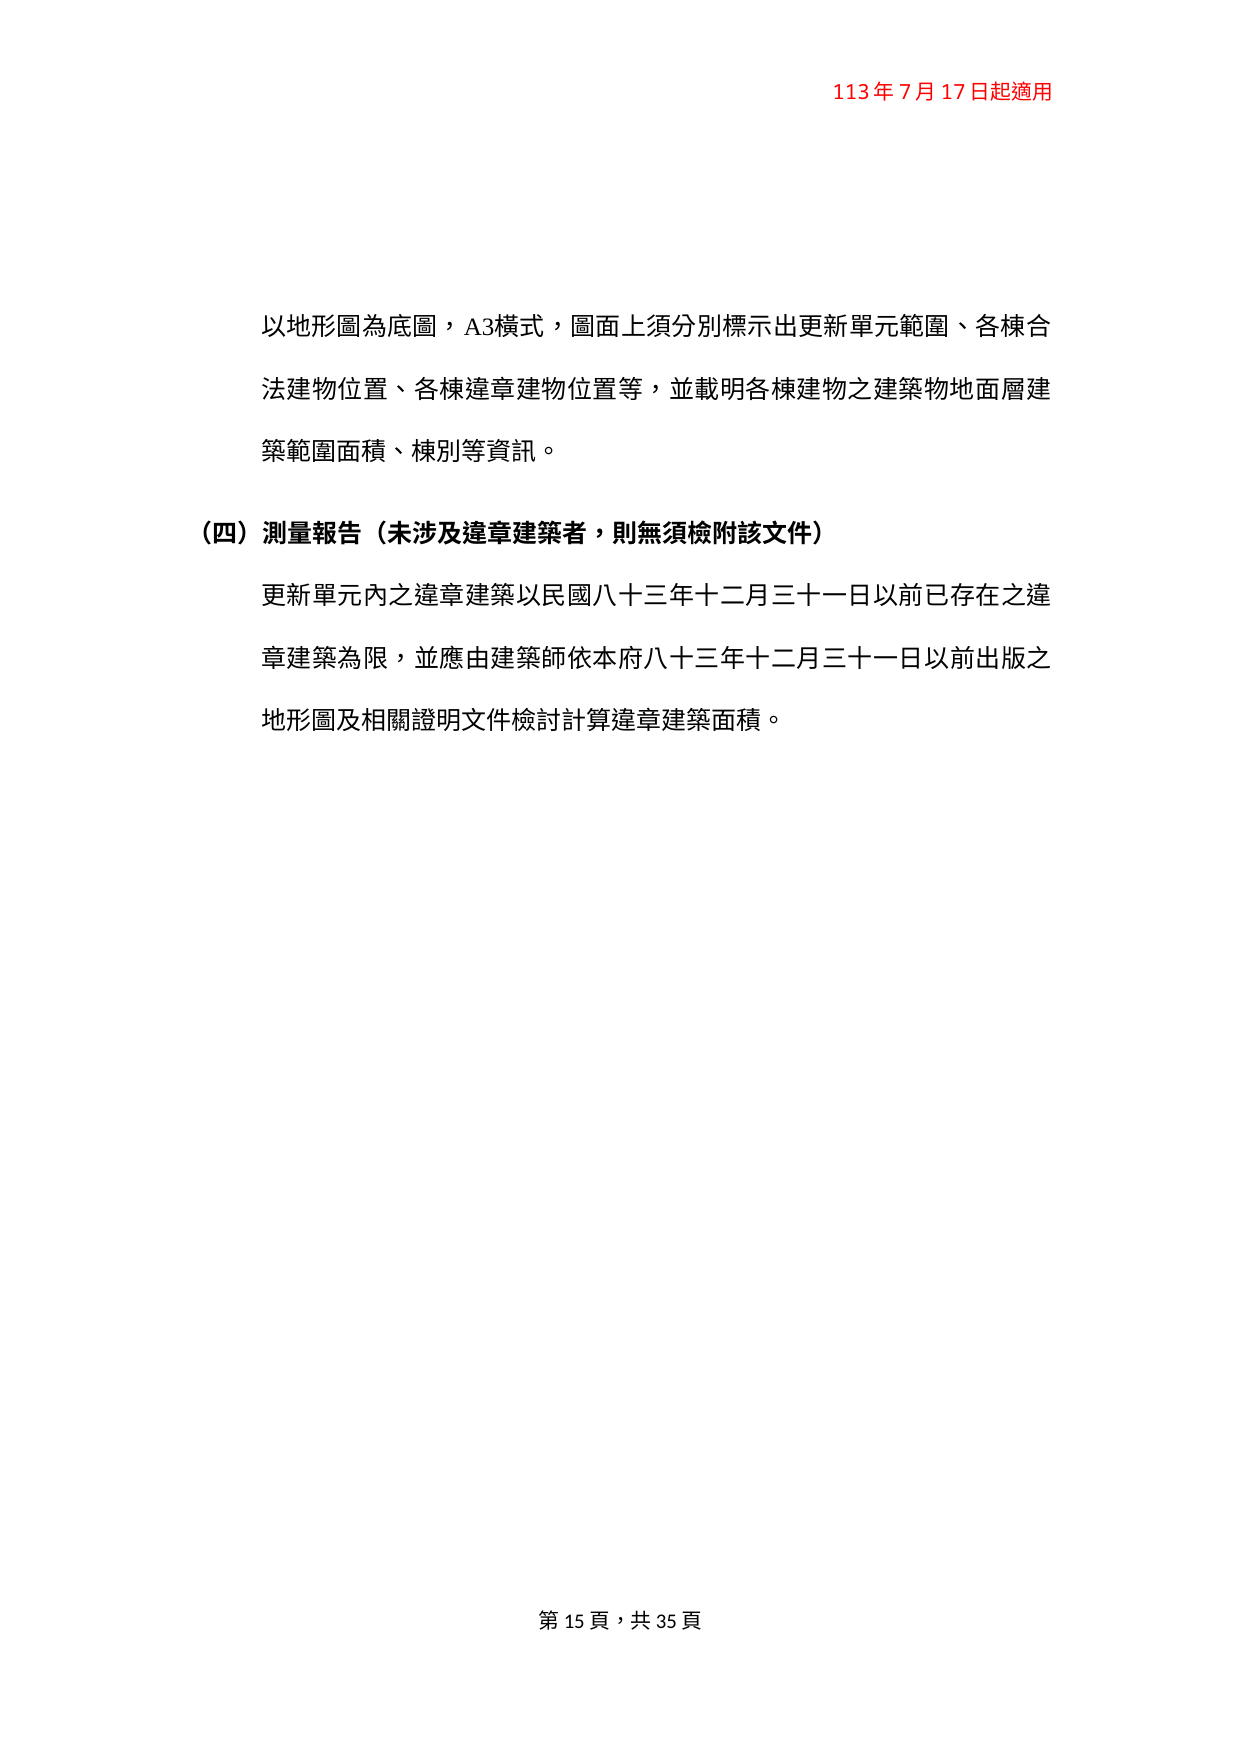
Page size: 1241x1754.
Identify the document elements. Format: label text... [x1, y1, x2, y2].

text （四）測量報告（未涉及違章建築者，則無須檢附該文件） [187, 489, 1053, 552]
text 以地形圖為底圖，A3橫式，圖面上須分別標示出更新單元範圍、各棟合法建物位置、各棟違章建物位置等，並載明各棟建物之建築物地面層建築範圍面積、棟別等資訊。 [261, 283, 1053, 471]
text 更新單元內之違章建築以民國八十三年十二月三十一日以前已存在之違章建築為限，並應由建築師依本府八十三年十二月三十一日以前出版之地形圖及相關證明文件檢討計算違章建築面積。 [261, 552, 1053, 739]
